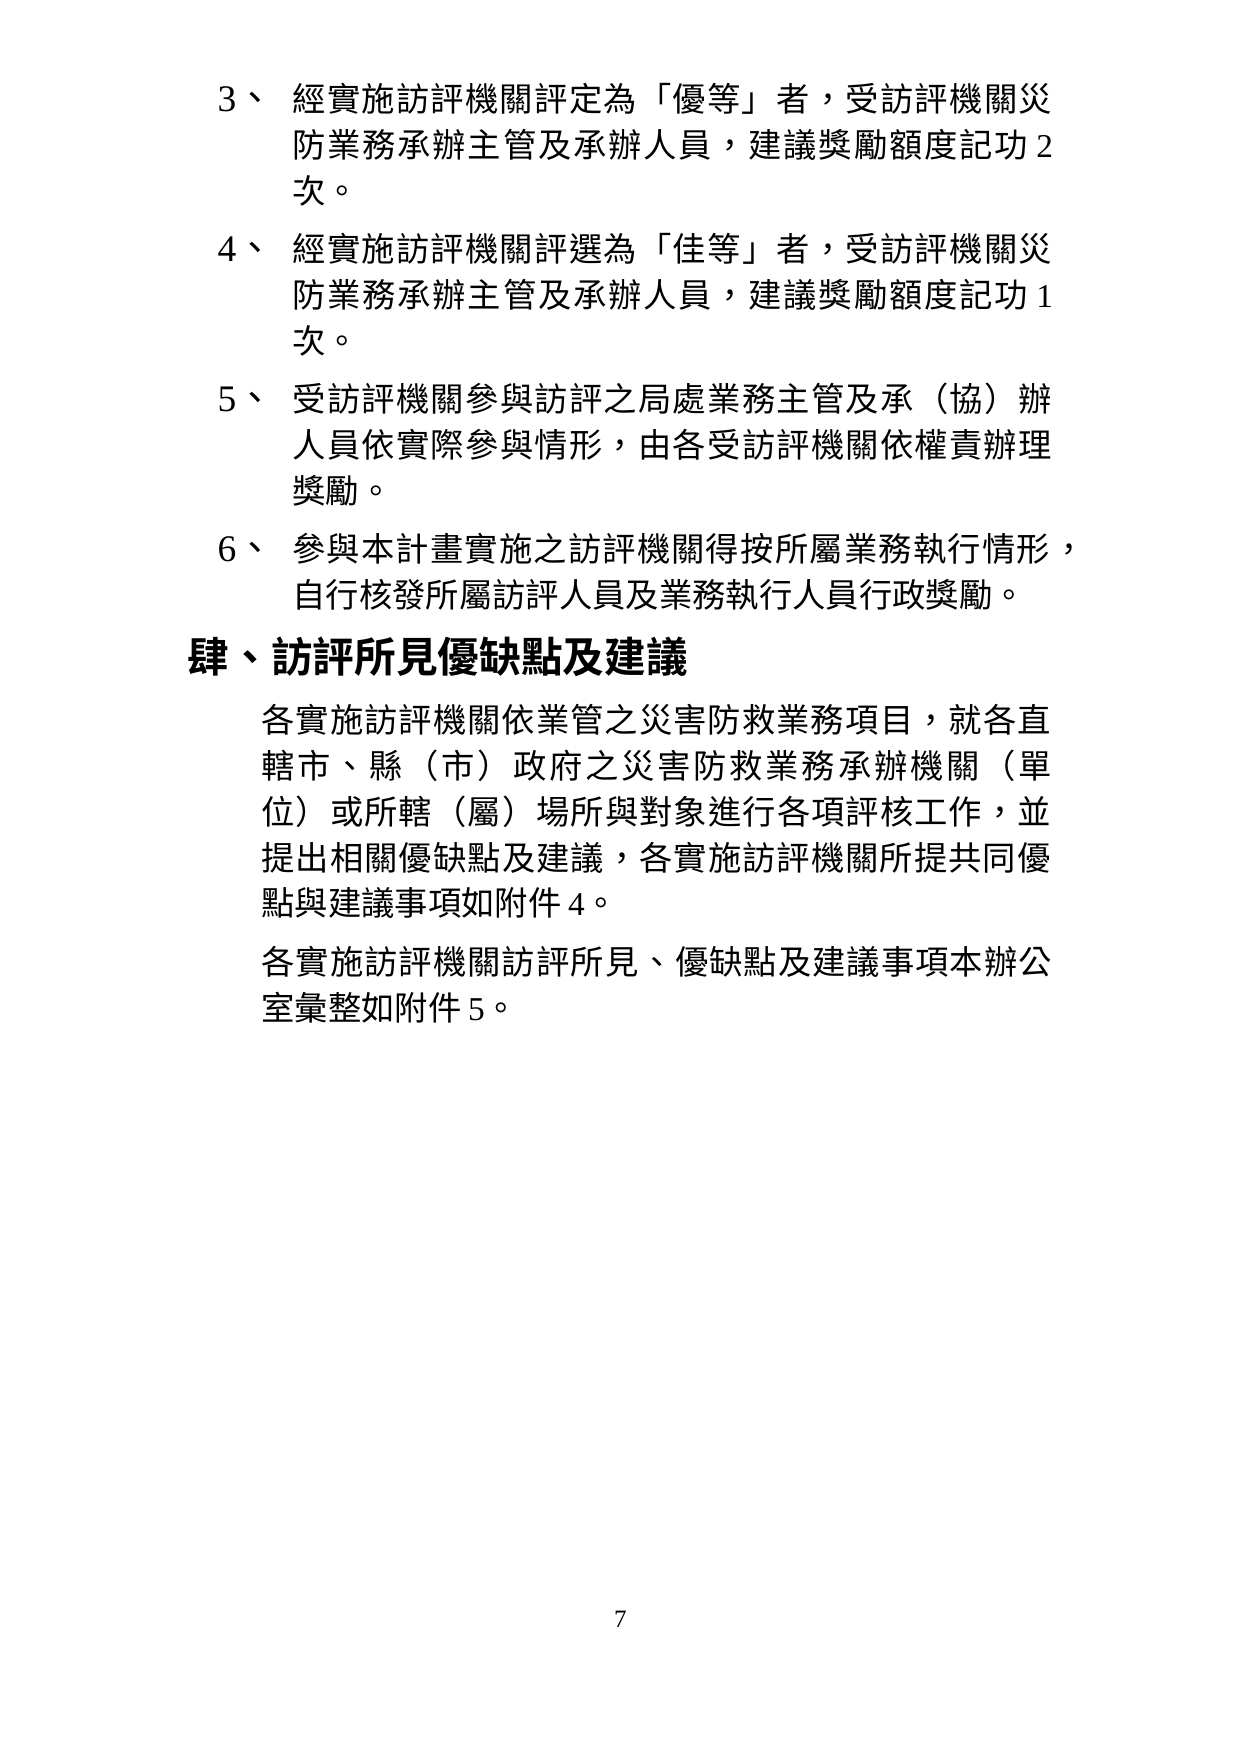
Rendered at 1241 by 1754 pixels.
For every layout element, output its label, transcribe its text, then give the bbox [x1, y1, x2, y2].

list 參與本計畫實施之訪評機關得按所屬業務執行情形，自行核發所屬訪評人員及業務執行人員行政獎勵。 [217, 525, 1053, 617]
text 各實施訪評機關依業管之災害防救業務項目，就各直轄市、縣（市）政府之災害防救業務承辦機關（單位）或所轄（屬）場所與對象進行各項評核工作，並提出相關優缺點及建議，各實施訪評機關所提共同優點與建議事項如附件4。 [261, 696, 1053, 925]
text 各實施訪評機關訪評所見、優缺點及建議事項本辦公室彙整如附件5。 [261, 937, 1053, 1029]
list 經實施訪評機關評定為「優等」者，受訪評機關災防業務承辦主管及承辦人員，建議獎勵額度記功2次。 [217, 75, 1053, 212]
list 受訪評機關參與訪評之局處業務主管及承（協）辦人員依實際參與情形，由各受訪評機關依權責辦理獎勵。 [217, 375, 1053, 512]
list 肆、訪評所見優缺點及建議 [187, 629, 1053, 683]
list 經實施訪評機關評選為「佳等」者，受訪評機關災防業務承辦主管及承辦人員，建議獎勵額度記功1次。 [217, 225, 1053, 362]
